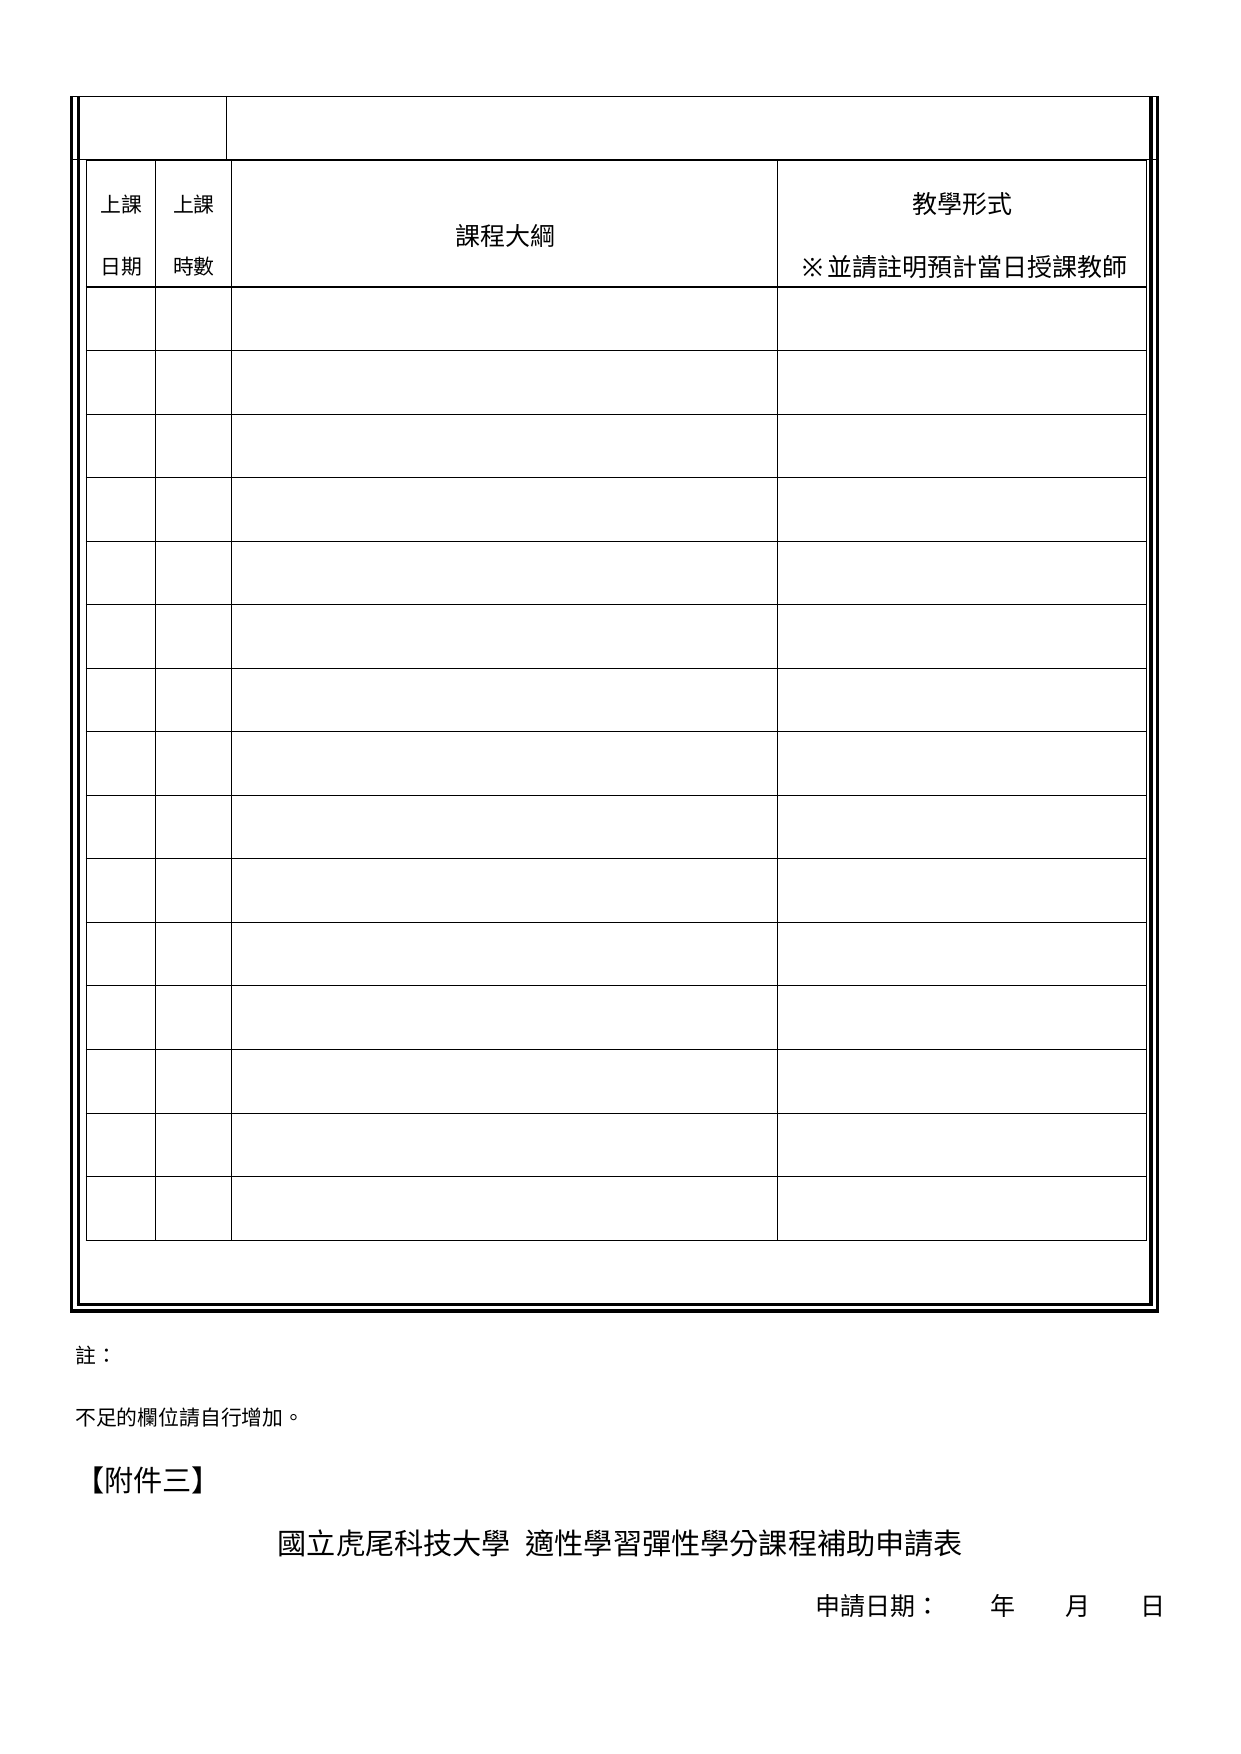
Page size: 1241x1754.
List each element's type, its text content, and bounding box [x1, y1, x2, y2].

table_cell [156, 478, 231, 541]
table_cell [87, 1177, 155, 1239]
table_cell [80, 97, 226, 159]
table_cell [156, 732, 231, 795]
table_cell [87, 605, 155, 668]
table_cell [227, 97, 1149, 159]
table_cell [232, 605, 777, 668]
table_cell [87, 986, 155, 1049]
table_cell [156, 1050, 231, 1112]
table_cell [156, 986, 231, 1049]
table_cell [232, 923, 777, 985]
text 【附件三】 [75, 1437, 1165, 1500]
table_cell [87, 478, 155, 541]
table_cell [232, 986, 777, 1049]
table_cell [778, 986, 1146, 1049]
table_cell [778, 1114, 1146, 1176]
table_cell [156, 796, 231, 858]
table_cell [778, 542, 1146, 604]
table_cell [232, 351, 777, 413]
table_cell [232, 732, 777, 795]
table_cell [80, 160, 1149, 1303]
table_cell [87, 542, 155, 604]
table_cell [232, 542, 777, 604]
table_cell [232, 1114, 777, 1176]
table_cell [87, 796, 155, 858]
table_header 課程大綱 [232, 161, 777, 286]
table_cell [156, 605, 231, 668]
table_cell [232, 288, 777, 350]
table_cell [156, 415, 231, 477]
table_header 上課日期 [87, 161, 155, 286]
table_cell [778, 796, 1146, 858]
table_cell [778, 1177, 1146, 1239]
table_cell [87, 1114, 155, 1176]
table_cell [232, 669, 777, 731]
table_cell [156, 1177, 231, 1239]
table_cell [156, 351, 231, 413]
text 國立虎尾科技大學 適性學習彈性學分課程補助申請表 [75, 1500, 1165, 1562]
table_cell [232, 859, 777, 922]
table_cell [778, 351, 1146, 413]
table_cell [156, 288, 231, 350]
table_cell [87, 732, 155, 795]
table_cell [156, 1114, 231, 1176]
table_cell [778, 923, 1146, 985]
table_cell [778, 732, 1146, 795]
table_cell [232, 1050, 777, 1112]
table_cell [232, 478, 777, 541]
table_cell [87, 351, 155, 413]
table_cell [156, 923, 231, 985]
table_cell [87, 415, 155, 477]
table_cell [232, 415, 777, 477]
table_cell [778, 478, 1146, 541]
table_cell [778, 415, 1146, 477]
table_cell [87, 288, 155, 350]
table_cell [778, 288, 1146, 350]
table_cell [778, 1050, 1146, 1112]
table_cell [87, 923, 155, 985]
table_cell [156, 542, 231, 604]
table_cell [232, 1177, 777, 1239]
table_cell [156, 859, 231, 922]
table_cell [778, 669, 1146, 731]
text 註： 不足的欄位請自行增加。 [75, 1312, 1165, 1437]
table_cell [232, 796, 777, 858]
table_cell [778, 605, 1146, 668]
text 申請日期： 年 月 日 [75, 1562, 1165, 1625]
table_cell [87, 1050, 155, 1112]
table_header 教學形式 ※並請註明預計當日授課教師 [778, 161, 1146, 286]
table_cell [87, 669, 155, 731]
table_header 上課時數 [156, 161, 231, 286]
table_cell [778, 859, 1146, 922]
table_cell [156, 669, 231, 731]
table_cell [87, 859, 155, 922]
